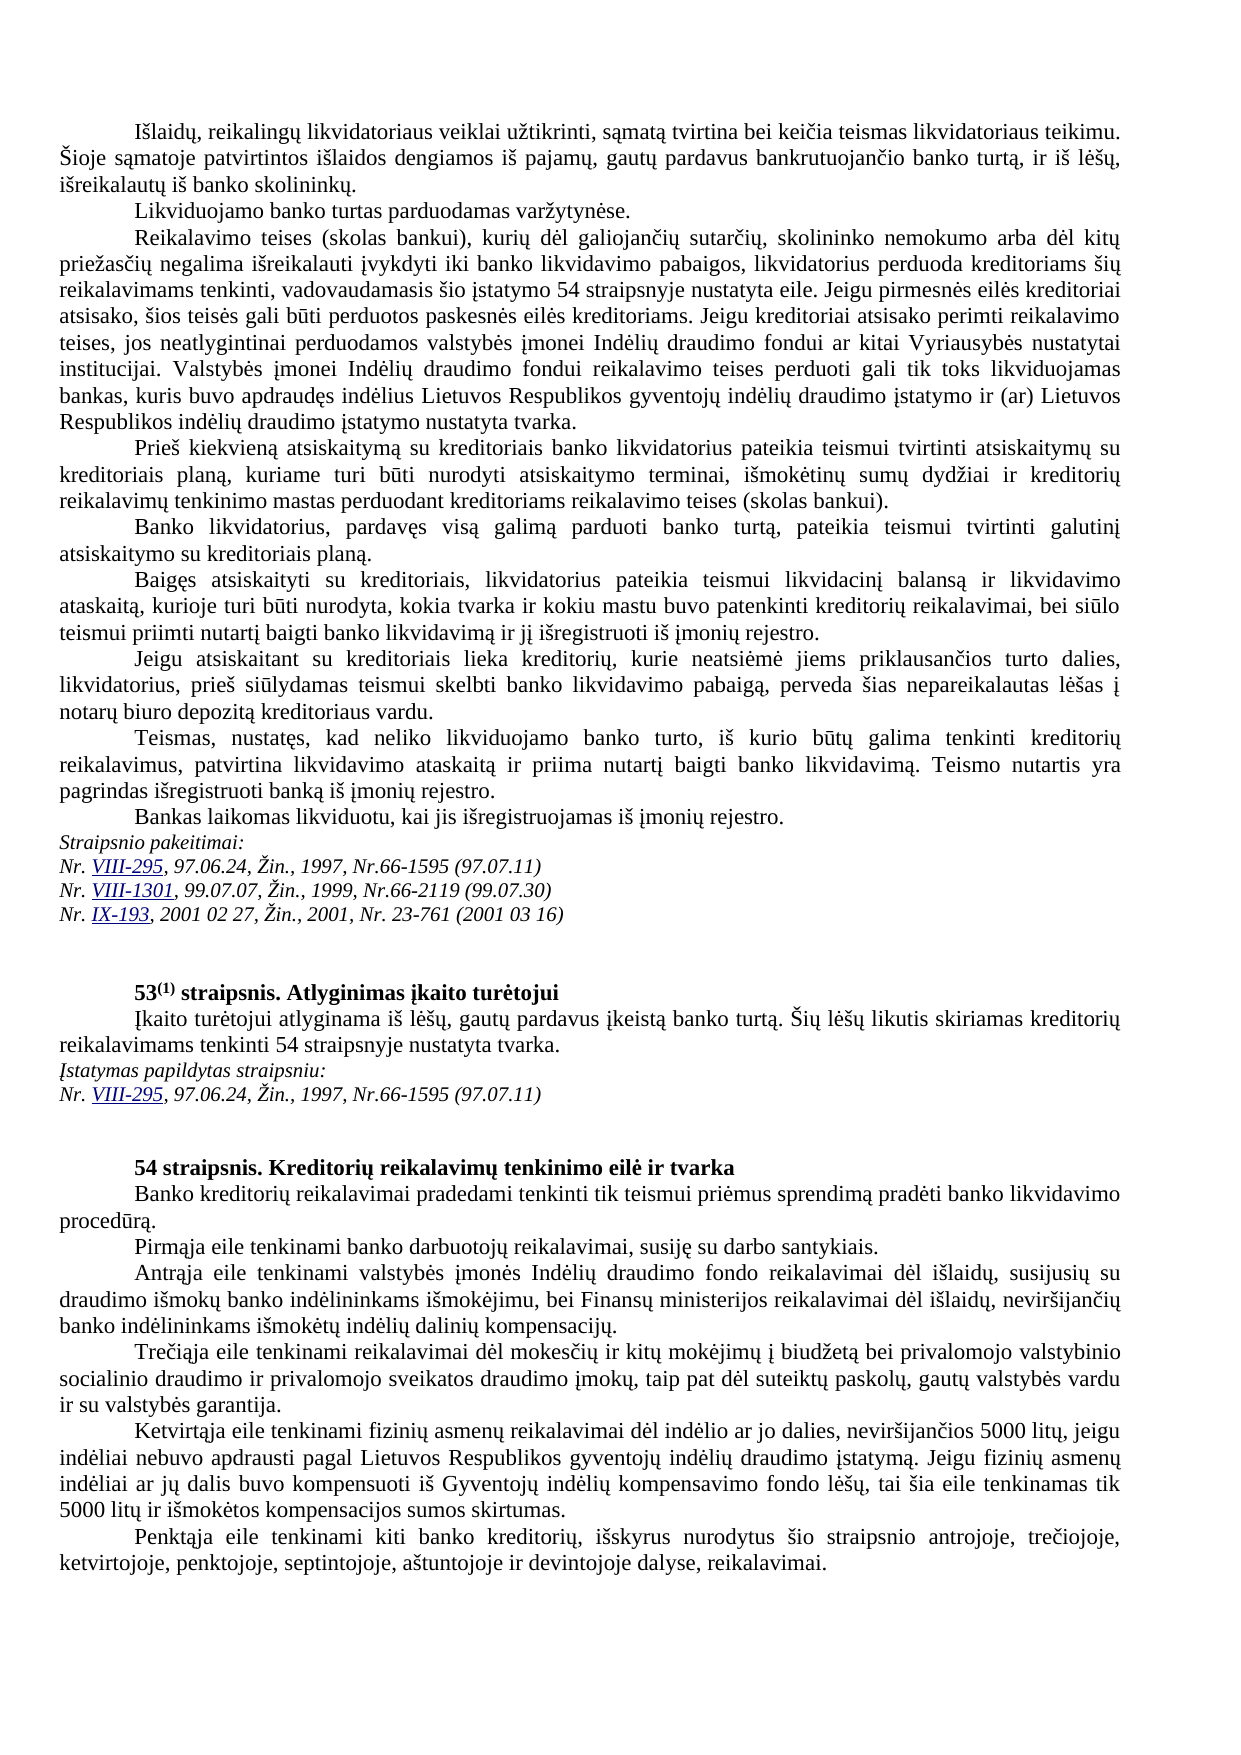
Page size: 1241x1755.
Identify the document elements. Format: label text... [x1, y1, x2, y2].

text Prieš kiekvieną atsiskaitymą su kreditoriais banko likvidatorius pateikia teismui tvirtinti atsiskaitymų su kreditoriais planą, kuriame turi būti nurodyti atsiskaitymo terminai, išmokėtinų sumų dydžiai ir kreditorių reikalavimų tenkinimo mastas perduodant kreditoriams reikalavimo teises (skolas bankui). [59, 434, 1122, 513]
text Banko likvidatorius, pardavęs visą galimą parduoti banko turtą, pateikia teismui tvirtinti galutinį atsiskaitymo su kreditoriais planą. [59, 513, 1122, 566]
text Banko kreditorių reikalavimai pradedami tenkinti tik teismui priėmus sprendimą pradėti banko likvidavimo procedūrą. [59, 1180, 1122, 1233]
text 53(1) straipsnis. Atlyginimas įkaito turėtojui [59, 979, 1122, 1005]
text Įkaito turėtojui atlyginama iš lėšų, gautų pardavus įkeistą banko turtą. Šių lėšų likutis skiriamas kreditorių reikalavimams tenkinti 54 straipsnyje nustatyta tvarka. [59, 1005, 1122, 1058]
text Nr. VIII-1301, 99.07.07, Žin., 1999, Nr.66-2119 (99.07.30) [59, 878, 1122, 902]
text Jeigu atsiskaitant su kreditoriais lieka kreditorių, kurie neatsiėmė jiems priklausančios turto dalies, likvidatorius, prieš siūlydamas teismui skelbti banko likvidavimo pabaigą, perveda šias nepareikalautas lėšas į notarų biuro depozitą kreditoriaus vardu. [59, 645, 1122, 724]
text Teismas, nustatęs, kad neliko likviduojamo banko turto, iš kurio būtų galima tenkinti kreditorių reikalavimus, patvirtina likvidavimo ataskaitą ir priima nutartį baigti banko likvidavimą. Teismo nutartis yra pagrindas išregistruoti banką iš įmonių rejestro. [59, 724, 1122, 803]
text Ketvirtąja eile tenkinami fizinių asmenų reikalavimai dėl indėlio ar jo dalies, neviršijančios 5000 litų, jeigu indėliai nebuvo apdrausti pagal Lietuvos Respublikos gyventojų indėlių draudimo įstatymą. Jeigu fizinių asmenų indėliai ar jų dalis buvo kompensuoti iš Gyventojų indėlių kompensavimo fondo lėšų, tai šia eile tenkinamas tik 5000 litų ir išmokėtos kompensacijos sumos skirtumas. [59, 1417, 1122, 1523]
text Antrąja eile tenkinami valstybės įmonės Indėlių draudimo fondo reikalavimai dėl išlaidų, susijusių su draudimo išmokų banko indėlininkams išmokėjimu, bei Finansų ministerijos reikalavimai dėl išlaidų, neviršijančių banko indėlininkams išmokėtų indėlių dalinių kompensacijų. [59, 1259, 1122, 1338]
text Įstatymas papildytas straipsniu: [59, 1058, 1122, 1082]
text Nr. IX-193, 2001 02 27, Žin., 2001, Nr. 23-761 (2001 03 16) [59, 902, 1122, 926]
text Nr. VIII-295, 97.06.24, Žin., 1997, Nr.66-1595 (97.07.11) [59, 1082, 1122, 1106]
text Trečiąja eile tenkinami reikalavimai dėl mokesčių ir kitų mokėjimų į biudžetą bei privalomojo valstybinio socialinio draudimo ir privalomojo sveikatos draudimo įmokų, taip pat dėl suteiktų paskolų, gautų valstybės vardu ir su valstybės garantija. [59, 1338, 1122, 1417]
text Straipsnio pakeitimai: [59, 830, 1122, 854]
text Pirmąja eile tenkinami banko darbuotojų reikalavimai, susiję su darbo santykiais. [59, 1233, 1122, 1259]
text Penktąja eile tenkinami kiti banko kreditorių, išskyrus nurodytus šio straipsnio antrojoje, trečiojoje, ketvirtojoje, penktojoje, septintojoje, aštuntojoje ir devintojoje dalyse, reikalavimai. [59, 1523, 1122, 1576]
text Reikalavimo teises (skolas bankui), kurių dėl galiojančių sutarčių, skolininko nemokumo arba dėl kitų priežasčių negalima išreikalauti įvykdyti iki banko likvidavimo pabaigos, likvidatorius perduoda kreditoriams šių reikalavimams tenkinti, vadovaudamasis šio įstatymo 54 straipsnyje nustatyta eile. Jeigu pirmesnės eilės kreditoriai atsisako, šios teisės gali būti perduotos paskesnės eilės kreditoriams. Jeigu kreditoriai atsisako perimti reikalavimo teises, jos neatlygintinai perduodamos valstybės įmonei Indėlių draudimo fondui ar kitai Vyriausybės nustatytai institucijai. Valstybės įmonei Indėlių draudimo fondui reikalavimo teises perduoti gali tik toks likviduojamas bankas, kuris buvo apdraudęs indėlius Lietuvos Respublikos gyventojų indėlių draudimo įstatymo ir (ar) Lietuvos Respublikos indėlių draudimo įstatymo nustatyta tvarka. [59, 223, 1122, 434]
text Nr. VIII-295, 97.06.24, Žin., 1997, Nr.66-1595 (97.07.11) [59, 854, 1122, 878]
text 54 straipsnis. Kreditorių reikalavimų tenkinimo eilė ir tvarka [59, 1154, 1122, 1180]
text Bankas laikomas likviduotu, kai jis išregistruojamas iš įmonių rejestro. [59, 803, 1122, 830]
text Išlaidų, reikalingų likvidatoriaus veiklai užtikrinti, sąmatą tvirtina bei keičia teismas likvidatoriaus teikimu. Šioje sąmatoje patvirtintos išlaidos dengiamos iš pajamų, gautų pardavus bankrutuojančio banko turtą, ir iš lėšų, išreikalautų iš banko skolininkų. [59, 118, 1122, 197]
text Baigęs atsiskaityti su kreditoriais, likvidatorius pateikia teismui likvidacinį balansą ir likvidavimo ataskaitą, kurioje turi būti nurodyta, kokia tvarka ir kokiu mastu buvo patenkinti kreditorių reikalavimai, bei siūlo teismui priimti nutartį baigti banko likvidavimą ir jį išregistruoti iš įmonių rejestro. [59, 566, 1122, 645]
text Likviduojamo banko turtas parduodamas varžytynėse. [59, 197, 1122, 223]
